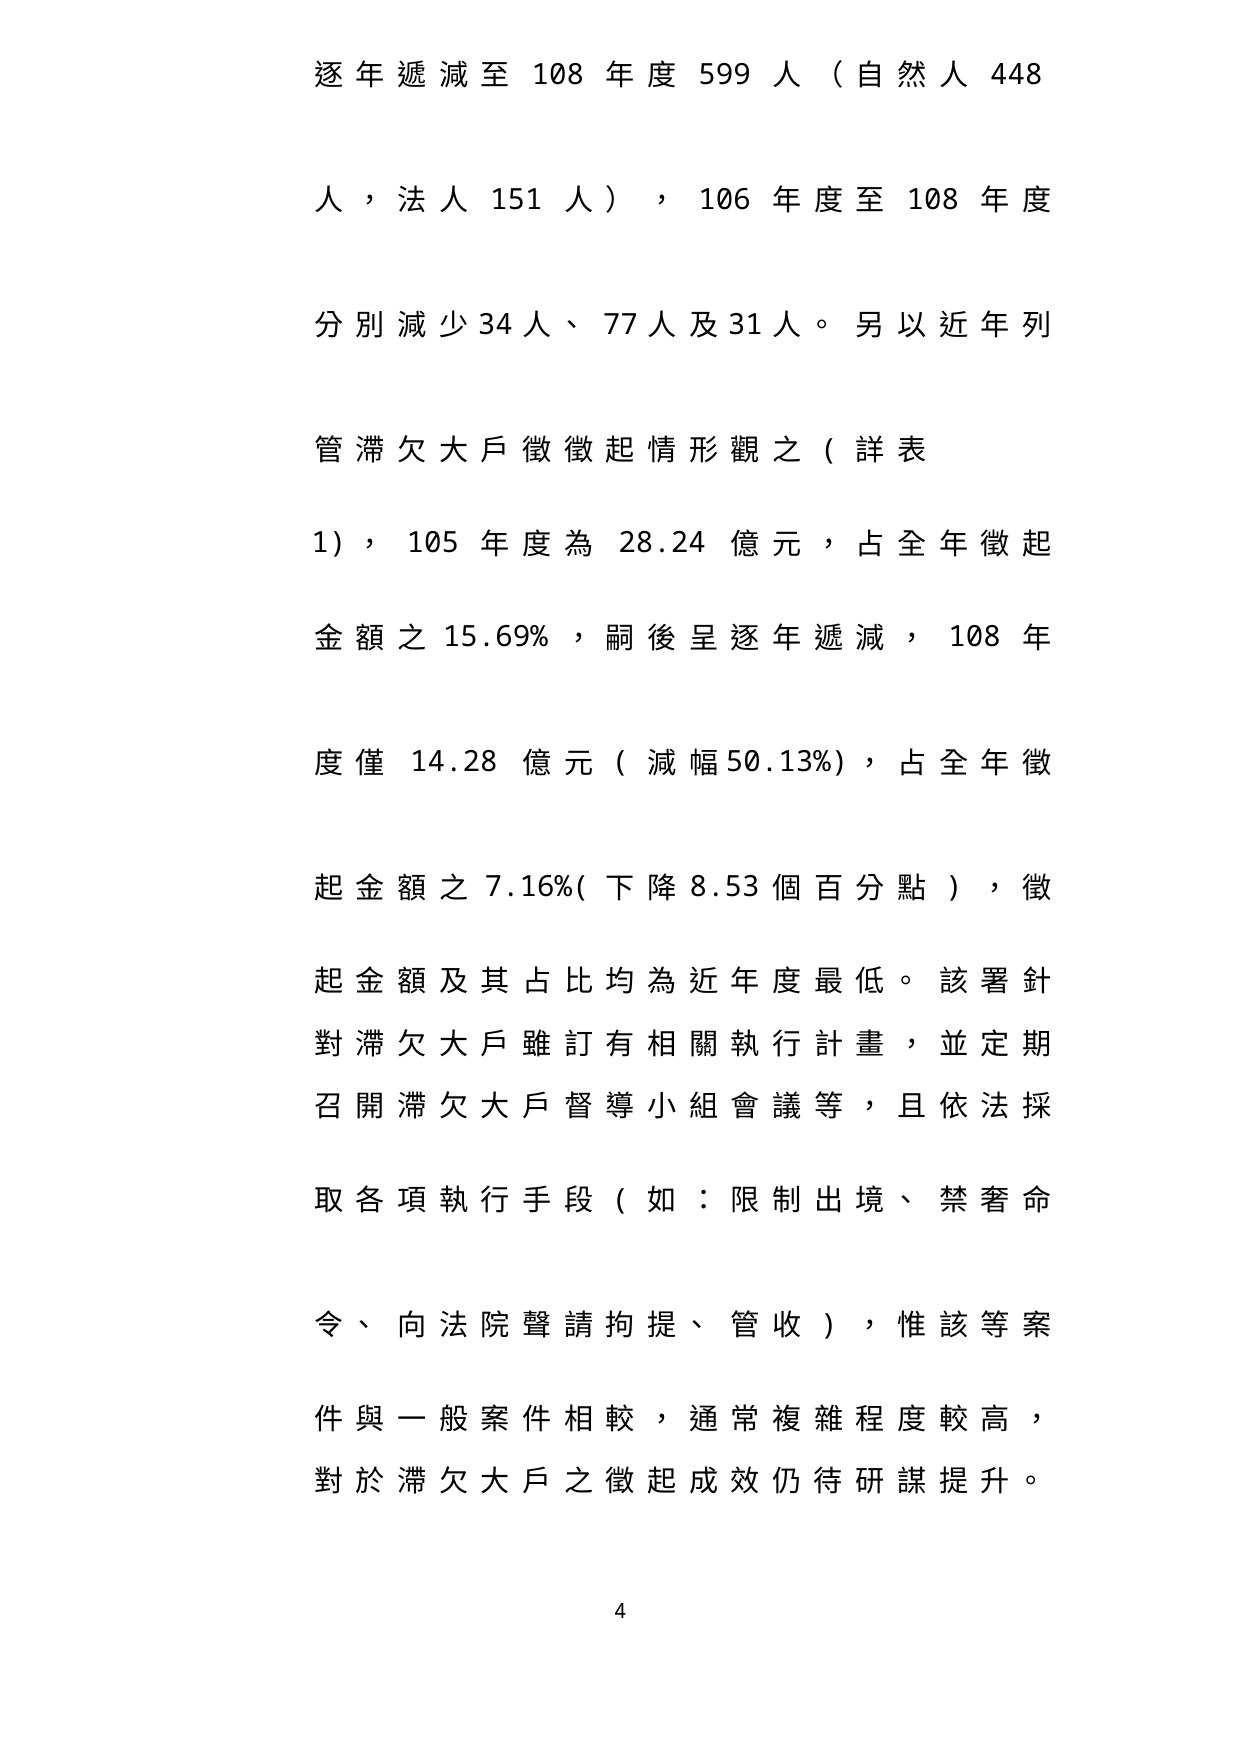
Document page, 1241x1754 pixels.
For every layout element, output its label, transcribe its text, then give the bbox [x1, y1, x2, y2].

text 逐年遞減至108年度599人（自然人448人，法人151人），106年度至108年度分別減少34人、77人及31人。另以近年列管滯欠大戶徵徵起情形觀之(詳表1)，105年度為28.24億元，占全年徵起金額之15.69%，嗣後呈逐年遞減，108年度僅14.28億元(減幅50.13%)，占全年徵起金額之7.16%(下降8.53個百分點)，徵起金額及其占比均為近年度最低。該署針對滯欠大戶雖訂有相關執行計畫，並定期召開滯欠大戶督導小組會議等，且依法採取各項執行手段(如：限制出境、禁奢命令、向法院聲請拘提、管收)，惟該等案件與一般案件相較，通常複雜程度較高，對於滯欠大戶之徵起成效仍待研謀提升。 [271, 0, 1058, 1500]
